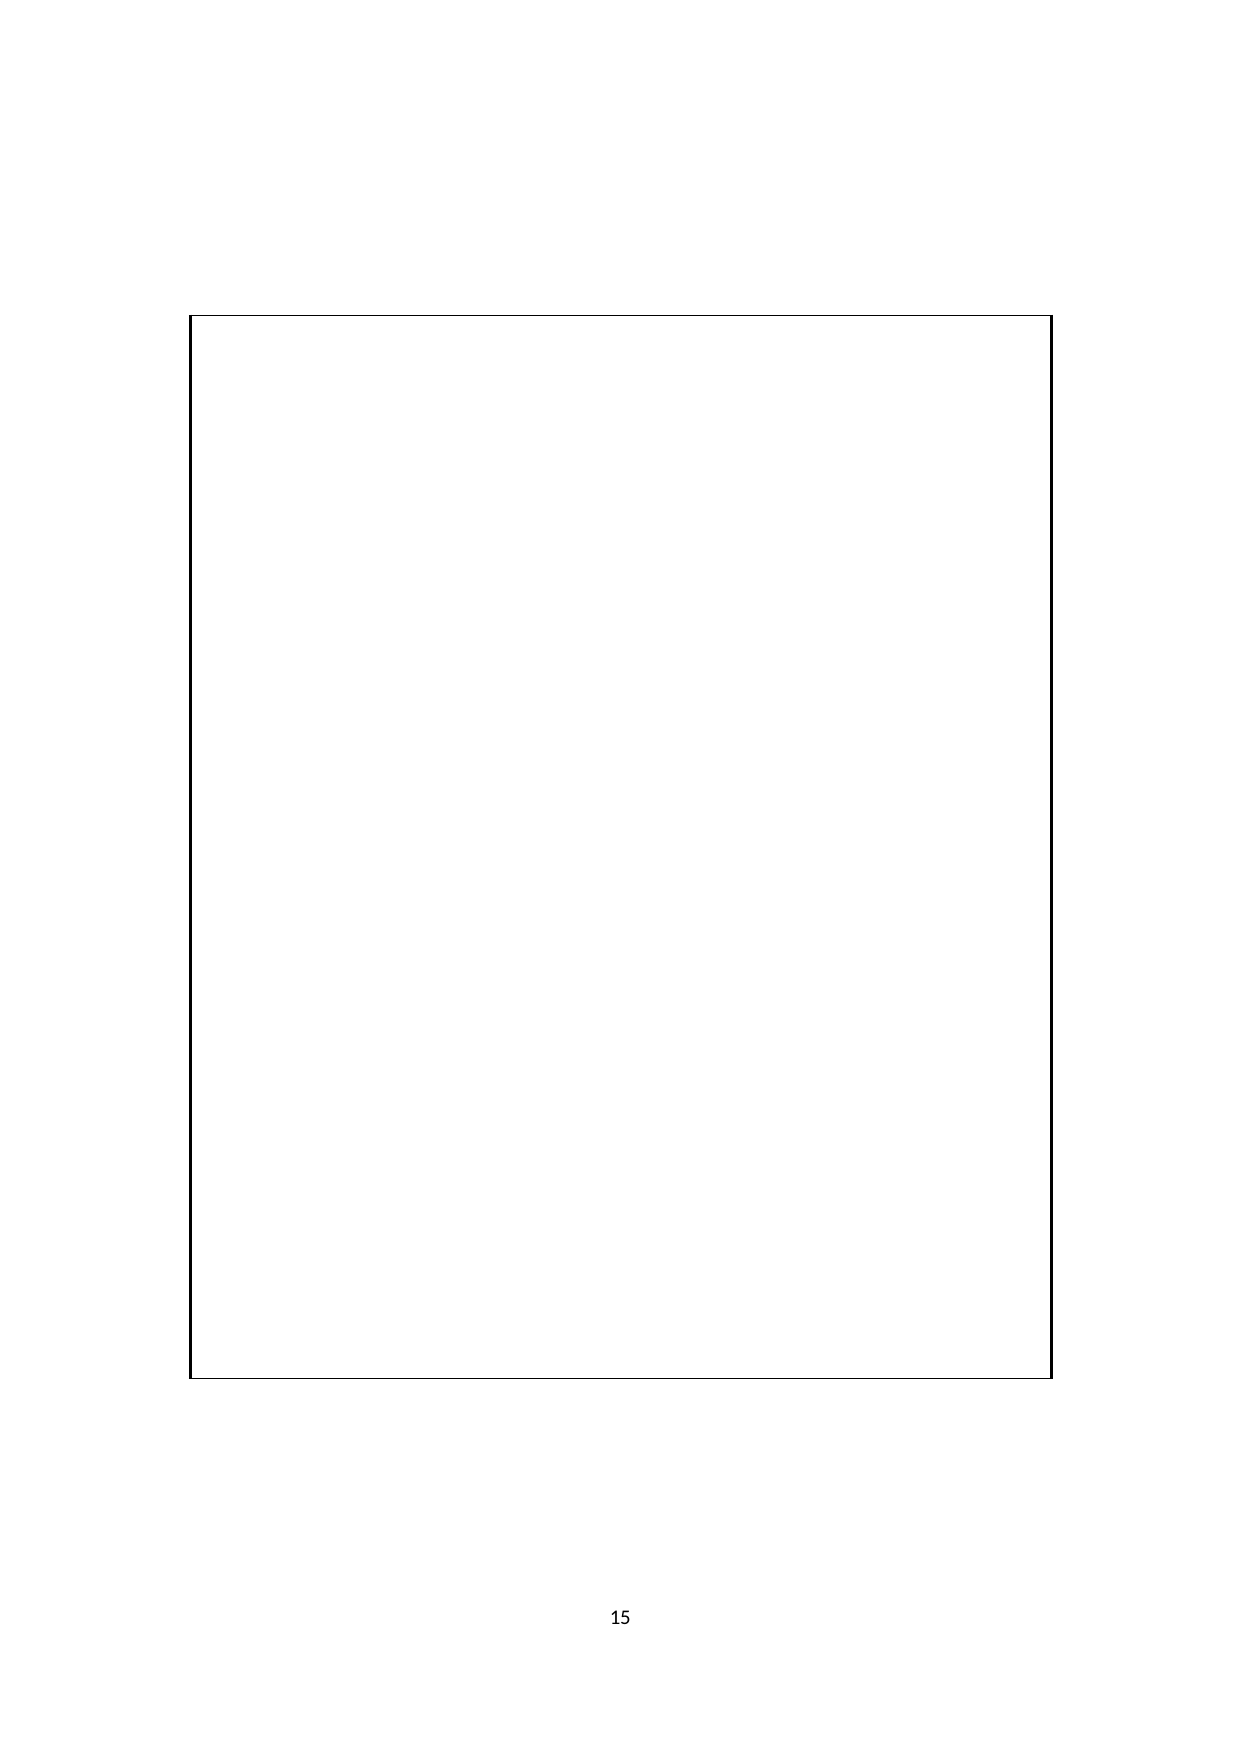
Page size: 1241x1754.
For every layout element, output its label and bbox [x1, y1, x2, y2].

table_cell [192, 316, 1050, 1377]
